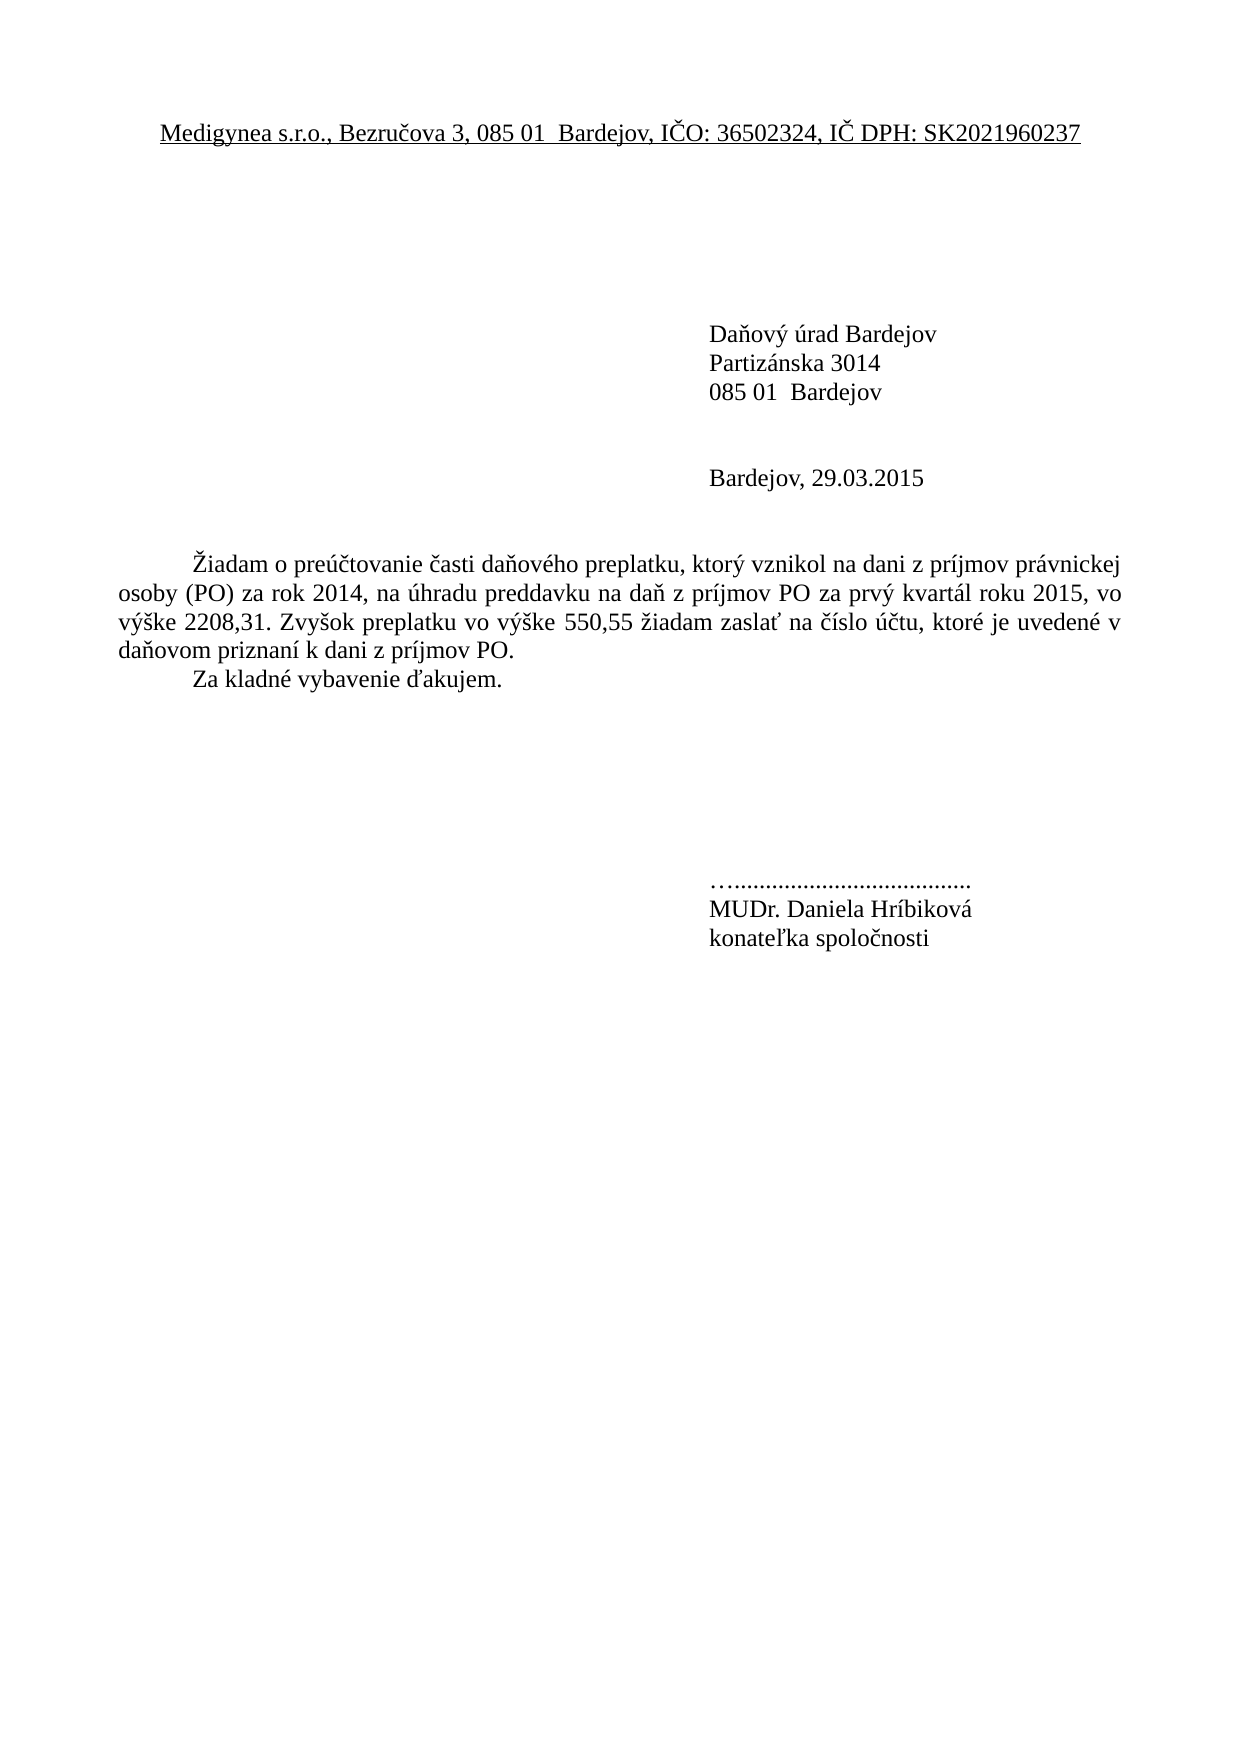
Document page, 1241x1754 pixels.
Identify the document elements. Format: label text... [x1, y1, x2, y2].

text Partizánska 3014 [118, 348, 1122, 377]
text MUDr. Daniela Hríbiková [118, 894, 1122, 923]
text Za kladné vybavenie ďakujem. [118, 664, 1122, 693]
text Medigynea s.r.o., Bezručova 3, 085 01 Bardejov, IČO: 36502324, IČ DPH: SK2021960237 [118, 118, 1122, 147]
text konateľka spoločnosti [118, 923, 1122, 952]
text …...................................... [118, 866, 1122, 894]
text 085 01 Bardejov [118, 377, 1122, 406]
text Bardejov, 29.03.2015 [118, 463, 1122, 492]
text Žiadam o preúčtovanie časti daňového preplatku, ktorý vznikol na dani z príjmov právnickej osoby (PO) za rok 2014, na úhradu preddavku na daň z príjmov PO za prvý kvartál roku 2015, vo výške 2208,31. Zvyšok preplatku vo výške 550,55 žiadam zaslať na číslo účtu, ktoré je uvedené v daňovom priznaní k dani z príjmov PO. [118, 549, 1122, 664]
text Daňový úrad Bardejov [118, 319, 1122, 348]
